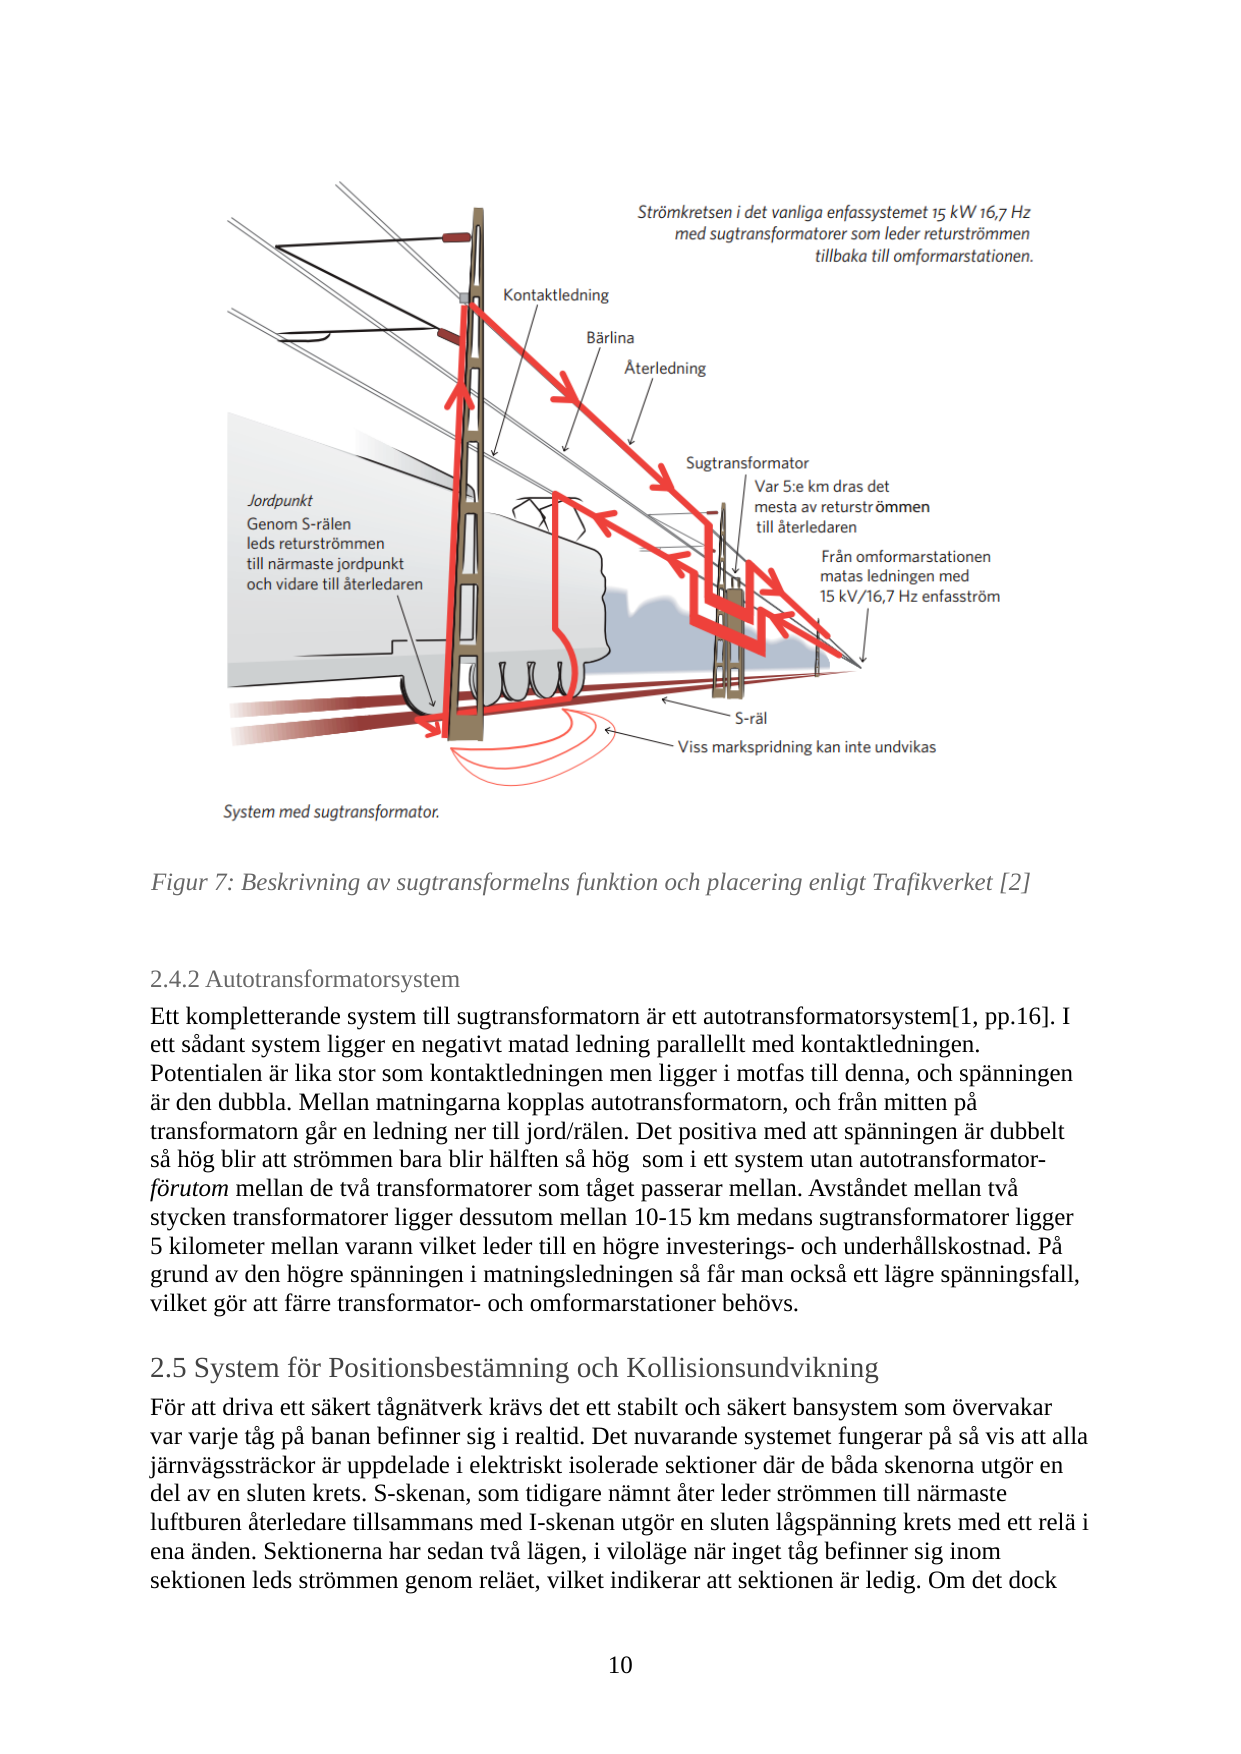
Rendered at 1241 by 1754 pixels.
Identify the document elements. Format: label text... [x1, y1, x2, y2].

picture [151, 160, 1063, 846]
table_header [140, 150, 1073, 856]
table_cell Figur 7: Beskrivning av sugtransformelns funktion och placering enligt Trafikverket [2] [140, 856, 1073, 906]
text Ett kompletterande system till sugtransformatorn är ett autotransformatorsystem[1, pp.16]. I ett sådant system ligger en negativt matad ledning parallellt med kontaktledningen. Potentialen är lika stor som kontaktledningen men ligger i motfas till denna, och spänningen är den dubbla. Mellan matningarna kopplas autotransformatorn, och från mitten på transformatorn går en ledning ner till jord/rälen. Det positiva med att spänningen är dubbelt så hög blir att strömmen bara blir hälften så hög som i ett system utan autotransformator- förutom mellan de två transformatorer som tåget passerar mellan. Avståndet mellan två stycken transformatorer ligger dessutom mellan 10-15 km medans sugtransformatorer ligger 5 kilometer mellan varann vilket leder till en högre investerings- och underhållskostnad. På grund av den högre spänningen i matningsledningen så får man också ett lägre spänningsfall, vilket gör att färre transformator- och omformarstationer behövs. [150, 1001, 1090, 1317]
subtitle 2.4.2 Autotransformatorsystem [150, 964, 1090, 992]
subtitle 2.5 System för Positionsbestämning och Kollisionsundvikning [150, 1350, 1090, 1384]
text För att driva ett säkert tågnätverk krävs det ett stabilt och säkert bansystem som övervakar var varje tåg på banan befinner sig i realtid. Det nuvarande systemet fungerar på så vis att alla järnvägssträckor är uppdelade i elektriskt isolerade sektioner där de båda skenorna utgör en del av en sluten krets. S-skenan, som tidigare nämnt åter leder strömmen till närmaste luftburen återledare tillsammans med I-skenan utgör en sluten lågspänning krets med ett relä i ena änden. Sektionerna har sedan två lägen, i viloläge när inget tåg befinner sig inom sektionen leds strömmen genom reläet, vilket indikerar att sektionen är ledig. Om det dock [150, 1392, 1090, 1593]
